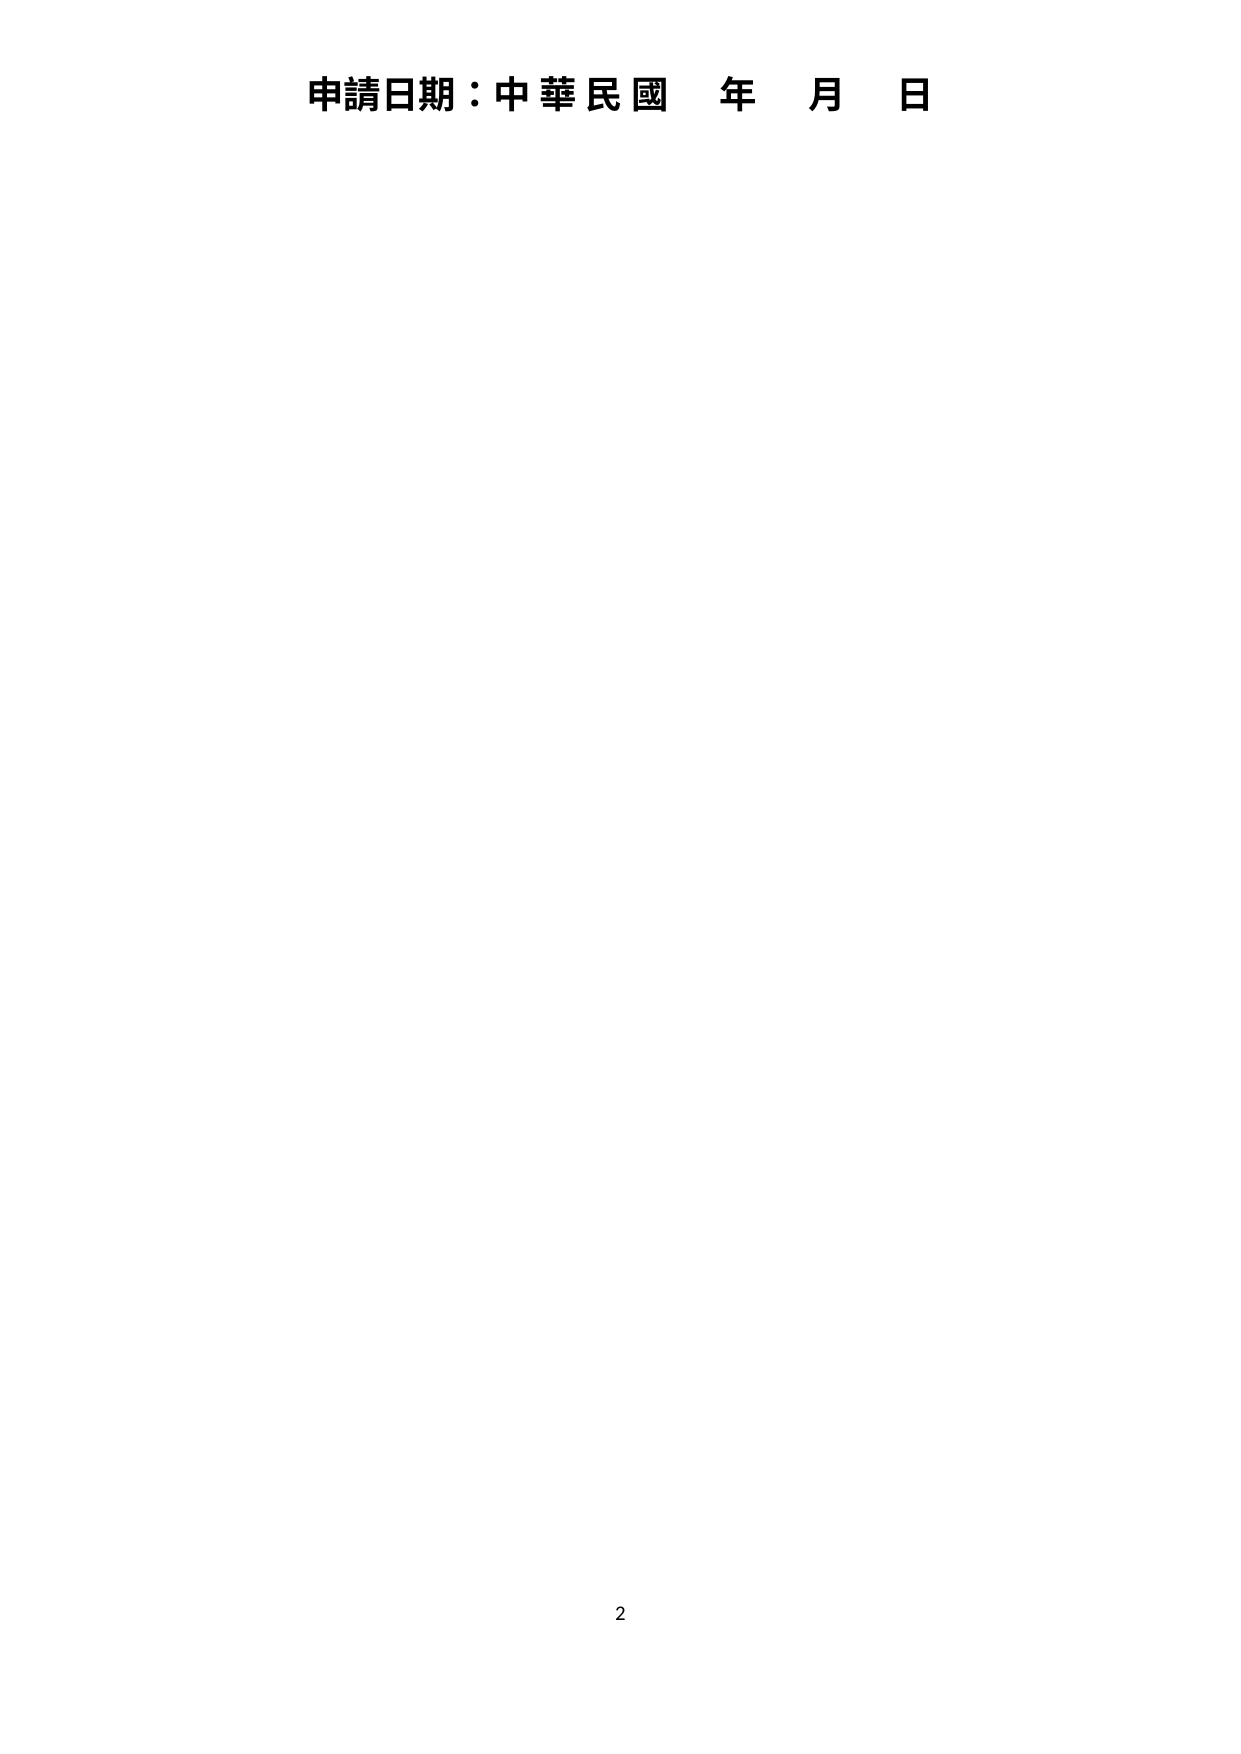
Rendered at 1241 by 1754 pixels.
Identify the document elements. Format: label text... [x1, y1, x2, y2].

text 申請日期：中 華 民 國 年 月 日 [112, 75, 1128, 117]
